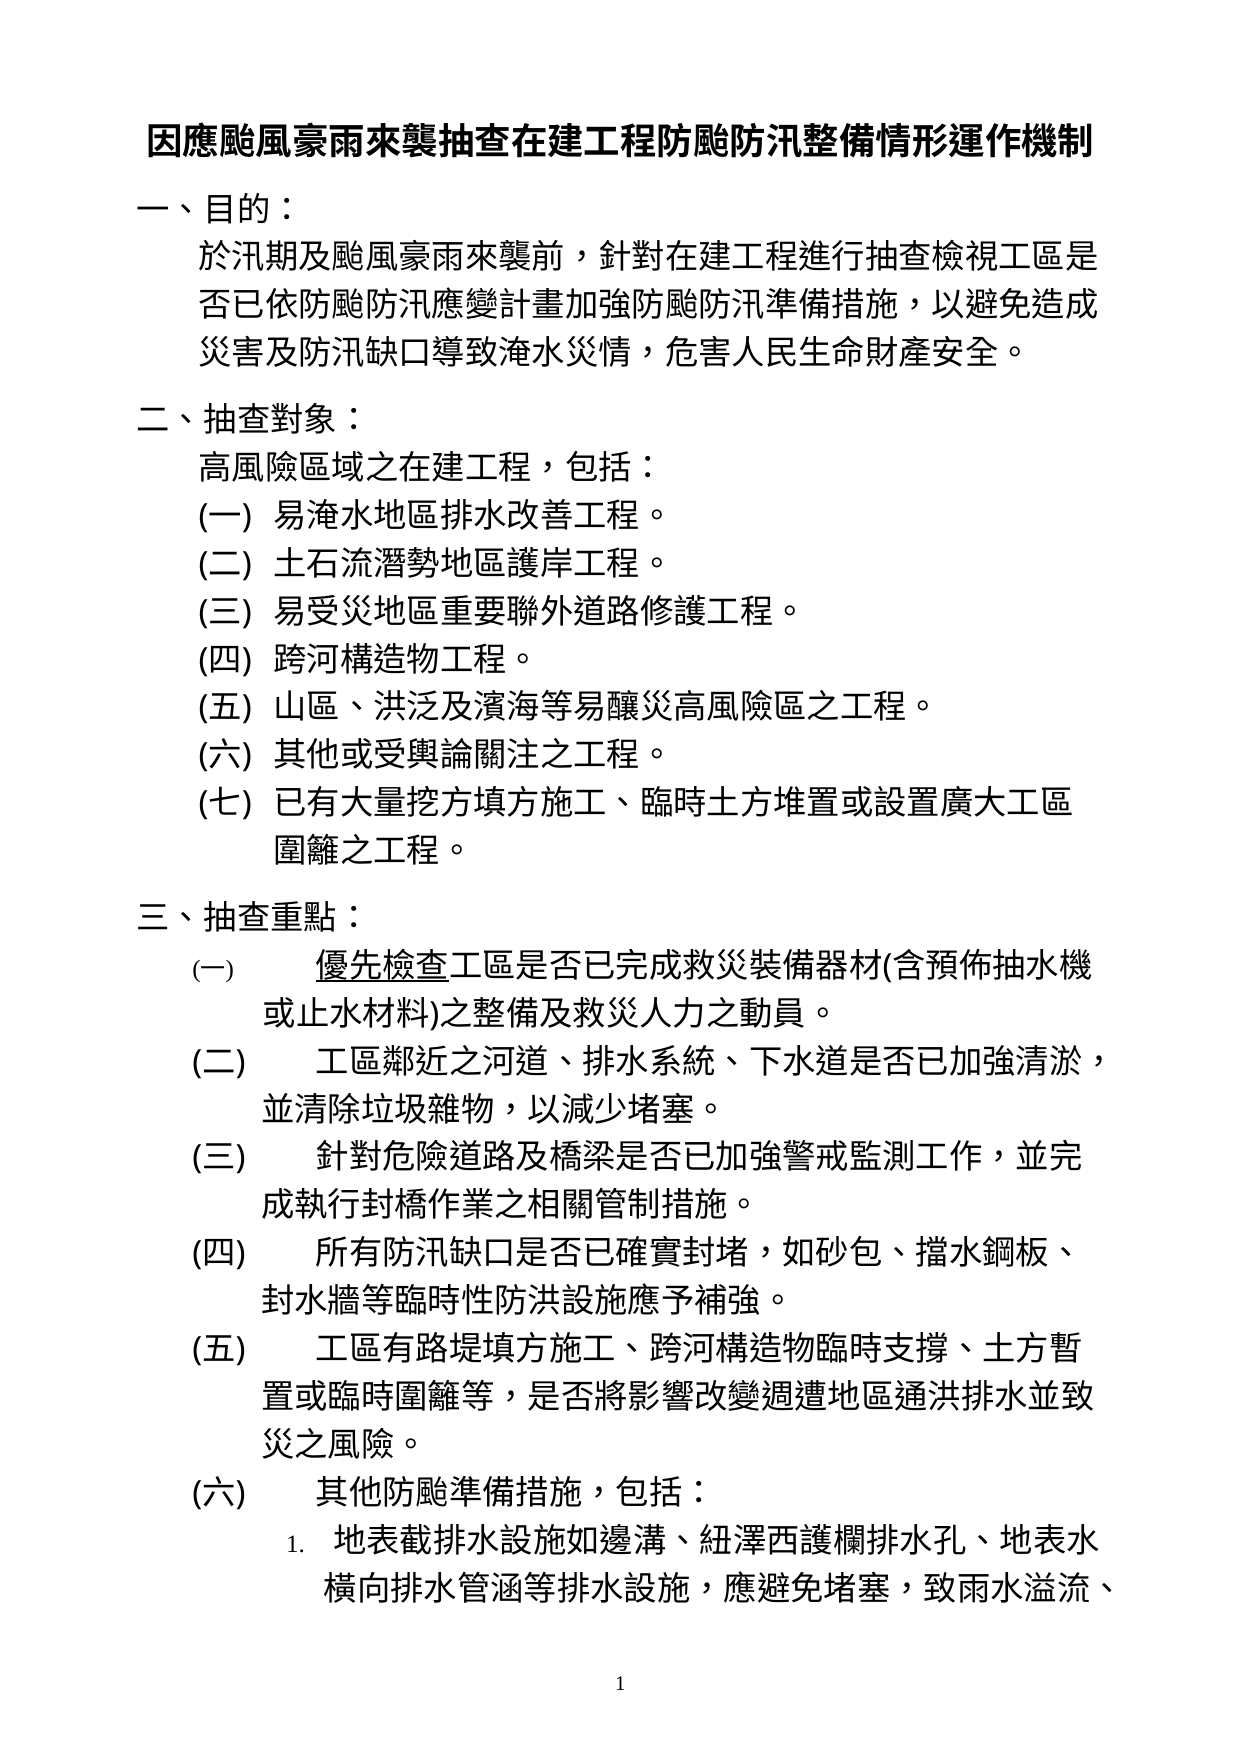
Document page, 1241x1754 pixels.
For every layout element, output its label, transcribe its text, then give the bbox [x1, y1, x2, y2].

text 於汛期及颱風豪雨來襲前，針對在建工程進行抽查檢視工區是否已依防颱防汛應變計畫加強防颱防汛準備措施，以避免造成災害及防汛缺口導致淹水災情，危害人民生命財產安全。 [198, 231, 1104, 374]
list 工區有路堤填方施工、跨河構造物臨時支撐、土方暫置或臨時圍籬等，是否將影響改變週遭地區通洪排水並致災之風險。 [192, 1322, 1104, 1466]
list 針對危險道路及橋梁是否已加強警戒監測工作，並完成執行封橋作業之相關管制措施。 [192, 1131, 1104, 1226]
list 工區鄰近之河道、排水系統、下水道是否已加強清淤，並清除垃圾雜物，以減少堵塞。 [192, 1035, 1104, 1131]
list 山區、洪泛及濱海等易釀災高風險區之工程。 [198, 681, 1104, 728]
list 易淹水地區排水改善工程。 [198, 489, 1104, 537]
list 已有大量挖方填方施工、臨時土方堆置或設置廣大工區圍籬之工程。 [198, 776, 1104, 872]
list 優先檢查工區是否已完成救災裝備器材(含預佈抽水機或止水材料)之整備及救災人力之動員。 [192, 939, 1104, 1035]
list 地表截排水設施如邊溝、紐澤西護欄排水孔、地表水橫向排水管涵等排水設施，應避免堵塞，致雨水溢流、集中逕流沖刷路基而造成崩坍破壞等。 [286, 1514, 1104, 1610]
list 抽查重點： [136, 891, 1104, 939]
text 因應颱風豪雨來襲抽查在建工程防颱防汛整備情形運作機制 [136, 118, 1104, 164]
list 所有防汛缺口是否已確實封堵，如砂包、擋水鋼板、封水牆等臨時性防洪設施應予補強。 [192, 1226, 1104, 1322]
list 土石流潛勢地區護岸工程。 [198, 537, 1104, 585]
list 目的： [136, 183, 1104, 231]
text 高風險區域之在建工程，包括： [198, 441, 1104, 489]
list 其他或受輿論關注之工程。 [198, 728, 1104, 776]
list 跨河構造物工程。 [198, 633, 1104, 681]
list 其他防颱準備措施，包括： [192, 1466, 1104, 1514]
list 易受災地區重要聯外道路修護工程。 [198, 585, 1104, 633]
list 抽查對象： [136, 393, 1104, 441]
